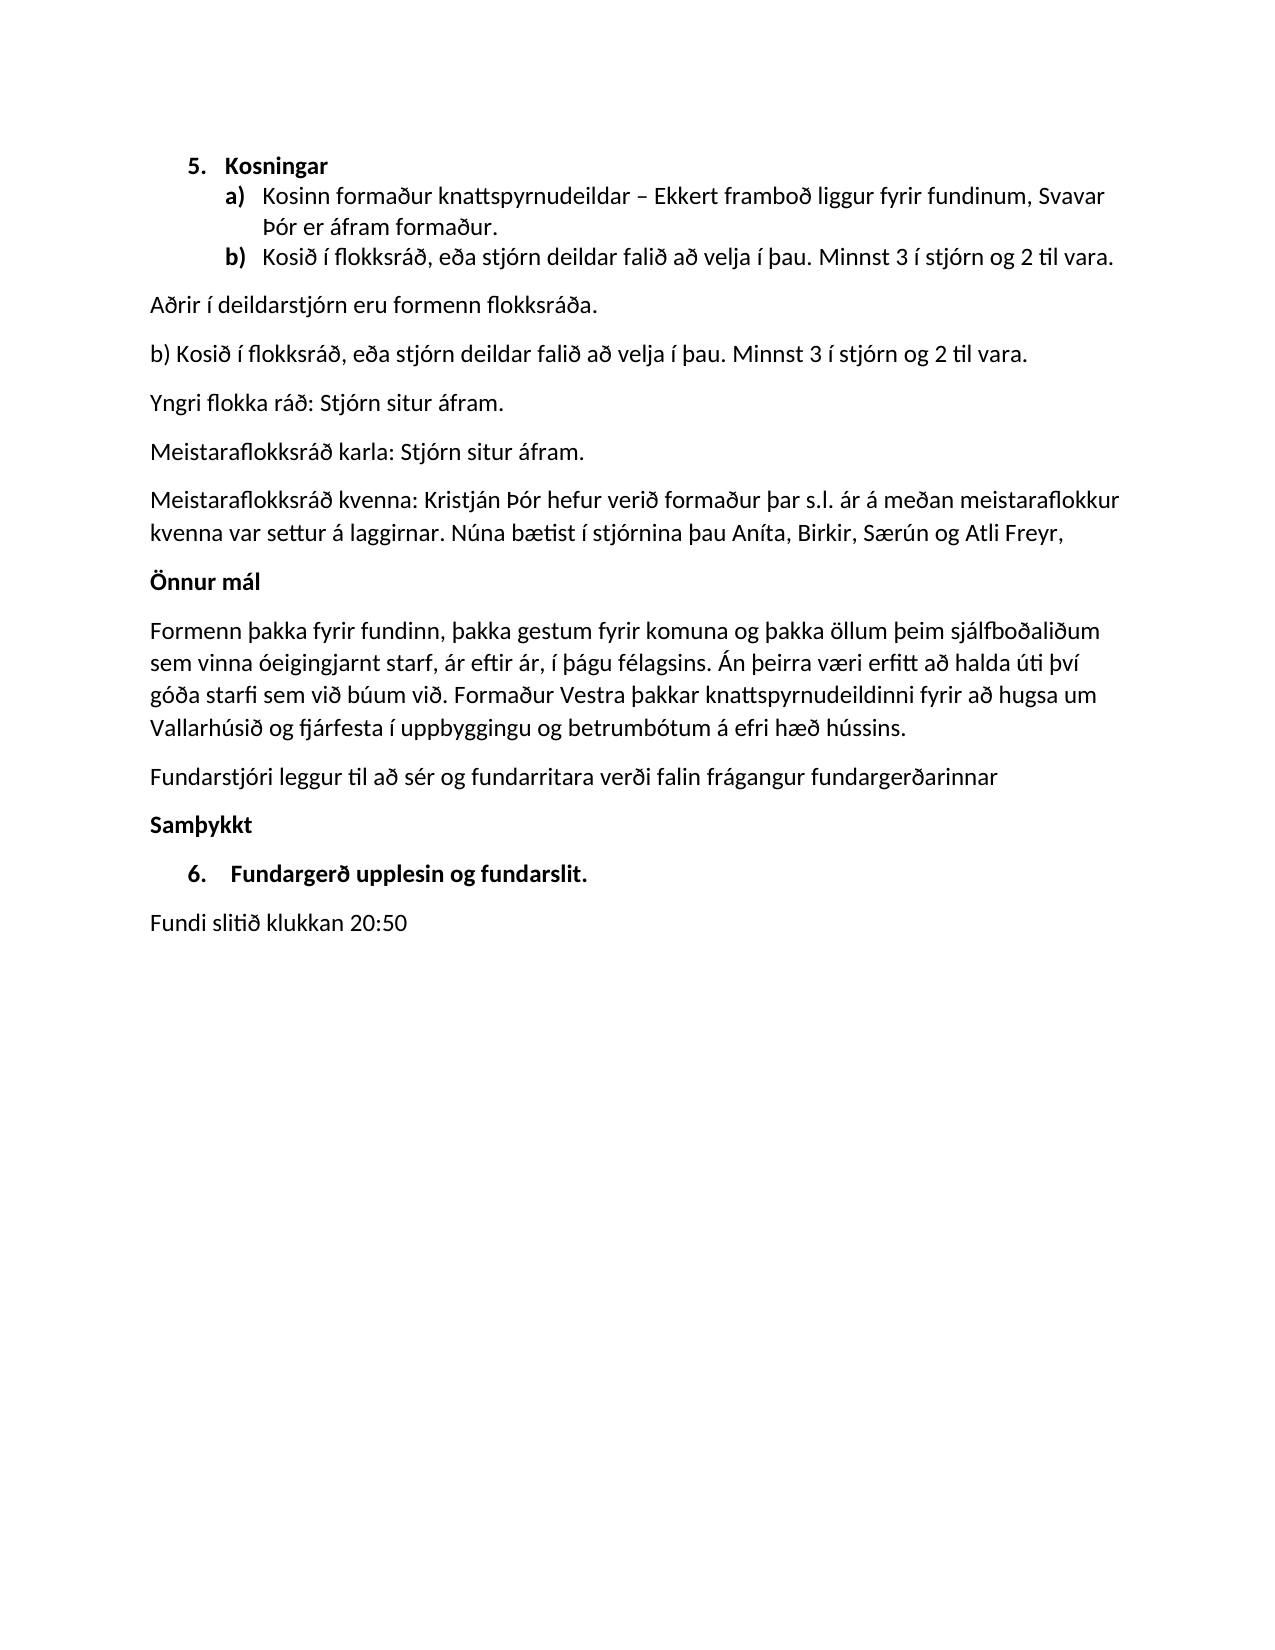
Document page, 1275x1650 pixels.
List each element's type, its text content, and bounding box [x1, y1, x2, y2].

list Kosningar [187, 150, 1125, 181]
list Fundargerð upplesin og fundarslit. [187, 858, 1125, 889]
text b) Kosið í flokksráð, eða stjórn deildar falið að velja í þau. Minnst 3 í stjórn og 2 til vara. [150, 338, 1125, 368]
text Meistaraflokksráð kvenna: Kristján Þór hefur verið formaður þar s.l. ár á meðan meistaraflokkur kvenna var settur á laggirnar. Núna bætist í stjórnina þau Aníta, Birkir, Særún og Atli Freyr, [150, 484, 1125, 547]
text Formenn þakka fyrir fundinn, þakka gestum fyrir komuna og þakka öllum þeim sjálfboðaliðum sem vinna óeigingjarnt starf, ár eftir ár, í þágu félagsins. Án þeirra væri erfitt að halda úti því góða starfi sem við búum við. Formaður Vestra þakkar knattspyrnudeildinni fyrir að hugsa um Vallarhúsið og fjárfesta í uppbyggingu og betrumbótum á efri hæð hússins. [150, 615, 1125, 742]
text Önnur mál [150, 566, 1125, 596]
text Fundarstjóri leggur til að sér og fundarritara verði falin frágangur fundargerðarinnar [150, 761, 1125, 791]
text Aðrir í deildarstjórn eru formenn flokksráða. [150, 289, 1125, 319]
list Kosið í flokksráð, eða stjórn deildar falið að velja í þau. Minnst 3 í stjórn og 2 til vara. [225, 242, 1125, 272]
text Fundi slitið klukkan 20:50 [150, 907, 1125, 938]
text Samþykkt [150, 809, 1125, 840]
text Meistaraflokksráð karla: Stjórn situr áfram. [150, 436, 1125, 466]
text Yngri flokka ráð: Stjórn situr áfram. [150, 387, 1125, 417]
list Kosinn formaður knattspyrnudeildar – Ekkert framboð liggur fyrir fundinum, Svavar Þór er áfram formaður. [225, 181, 1125, 242]
